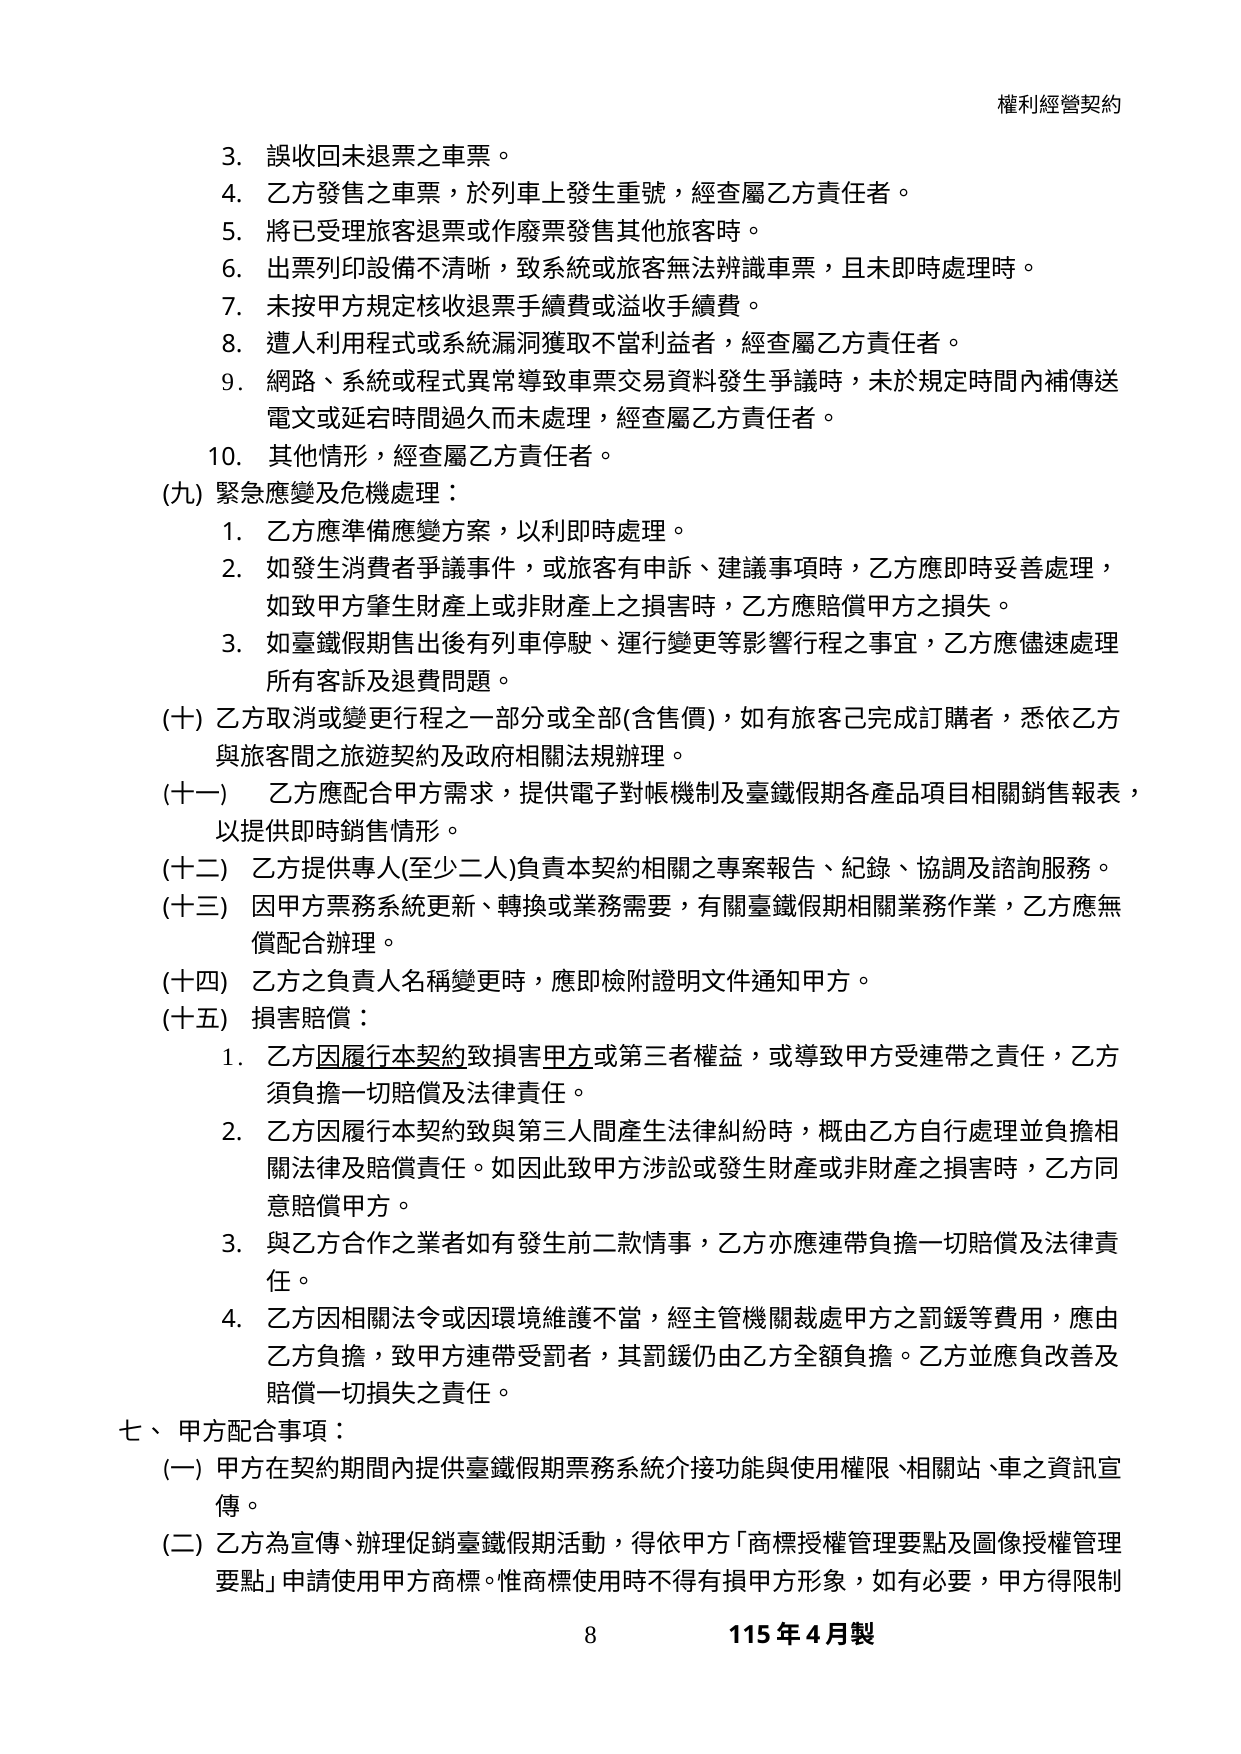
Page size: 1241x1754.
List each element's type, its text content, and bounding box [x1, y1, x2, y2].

list 乙方應準備應變方案，以利即時處理。 [221, 510, 1122, 548]
list 與乙方合作之業者如有發生前二款情事，乙方亦應連帶負擔一切賠償及法律責任。 [221, 1223, 1122, 1298]
list 因甲方票務系統更新、轉換或業務需要，有關臺鐵假期相關業務作業，乙方應無償配合辦理。 [162, 885, 1122, 960]
list 乙方為宣傳、辦理促銷臺鐵假期活動，得依甲方「商標授權管理要點及圖像授權管理要點」申請使用甲方商標。惟商標使用時不得有損甲方形象，如有必要，甲方得限制 [162, 1523, 1122, 1598]
list 將已受理旅客退票或作廢票發售其他旅客時。 [221, 210, 1122, 248]
list 如發生消費者爭議事件，或旅客有申訴、建議事項時，乙方應即時妥善處理，如致甲方肇生財產上或非財產上之損害時，乙方應賠償甲方之損失。 [221, 548, 1122, 623]
list 出票列印設備不清晰，致系統或旅客無法辨識車票，且未即時處理時。 [221, 248, 1122, 285]
list 網路、系統或程式異常導致車票交易資料發生爭議時，未於規定時間內補傳送電文或延宕時間過久而未處理，經查屬乙方責任者。 [221, 360, 1122, 435]
list 乙方因履行本契約致損害甲方或第三者權益，或導致甲方受連帶之責任，乙方須負擔一切賠償及法律責任。 [221, 1035, 1122, 1110]
list 遭人利用程式或系統漏洞獲取不當利益者，經查屬乙方責任者。 [221, 323, 1122, 360]
list 乙方之負責人名稱變更時，應即檢附證明文件通知甲方。 [162, 960, 1122, 998]
list 甲方配合事項： [118, 1410, 1122, 1448]
list 誤收回未退票之車票。 [221, 135, 1122, 173]
list 乙方取消或變更行程之一部分或全部(含售價)，如有旅客己完成訂購者，悉依乙方與旅客間之旅遊契約及政府相關法規辦理。 [162, 698, 1122, 773]
list 乙方提供專人(至少二人)負責本契約相關之專案報告、紀錄、協調及諮詢服務。 [162, 848, 1122, 885]
list 乙方發售之車票，於列車上發生重號，經查屬乙方責任者。 [221, 173, 1122, 210]
list 其他情形，經查屬乙方責任者。 [148, 435, 1122, 473]
list 如臺鐵假期售出後有列車停駛、運行變更等影響行程之事宜，乙方應儘速處理所有客訴及退費問題。 [221, 623, 1122, 698]
list 緊急應變及危機處理： [162, 473, 1122, 510]
list 未按甲方規定核收退票手續費或溢收手續費。 [221, 285, 1122, 323]
list 乙方因履行本契約致與第三人間產生法律糾紛時，概由乙方自行處理並負擔相關法律及賠償責任。如因此致甲方涉訟或發生財產或非財產之損害時，乙方同意賠償甲方。 [221, 1110, 1122, 1223]
list 乙方因相關法令或因環境維護不當，經主管機關裁處甲方之罰鍰等費用，應由乙方負擔，致甲方連帶受罰者，其罰鍰仍由乙方全額負擔。乙方並應負改善及賠償一切損失之責任。 [221, 1298, 1122, 1410]
list 甲方在契約期間內提供臺鐵假期票務系統介接功能與使用權限、相關站、車之資訊宣傳。 [162, 1448, 1122, 1523]
list 損害賠償： [162, 998, 1122, 1035]
list 乙方應配合甲方需求，提供電子對帳機制及臺鐵假期各產品項目相關銷售報表，以提供即時銷售情形。 [162, 773, 1122, 848]
